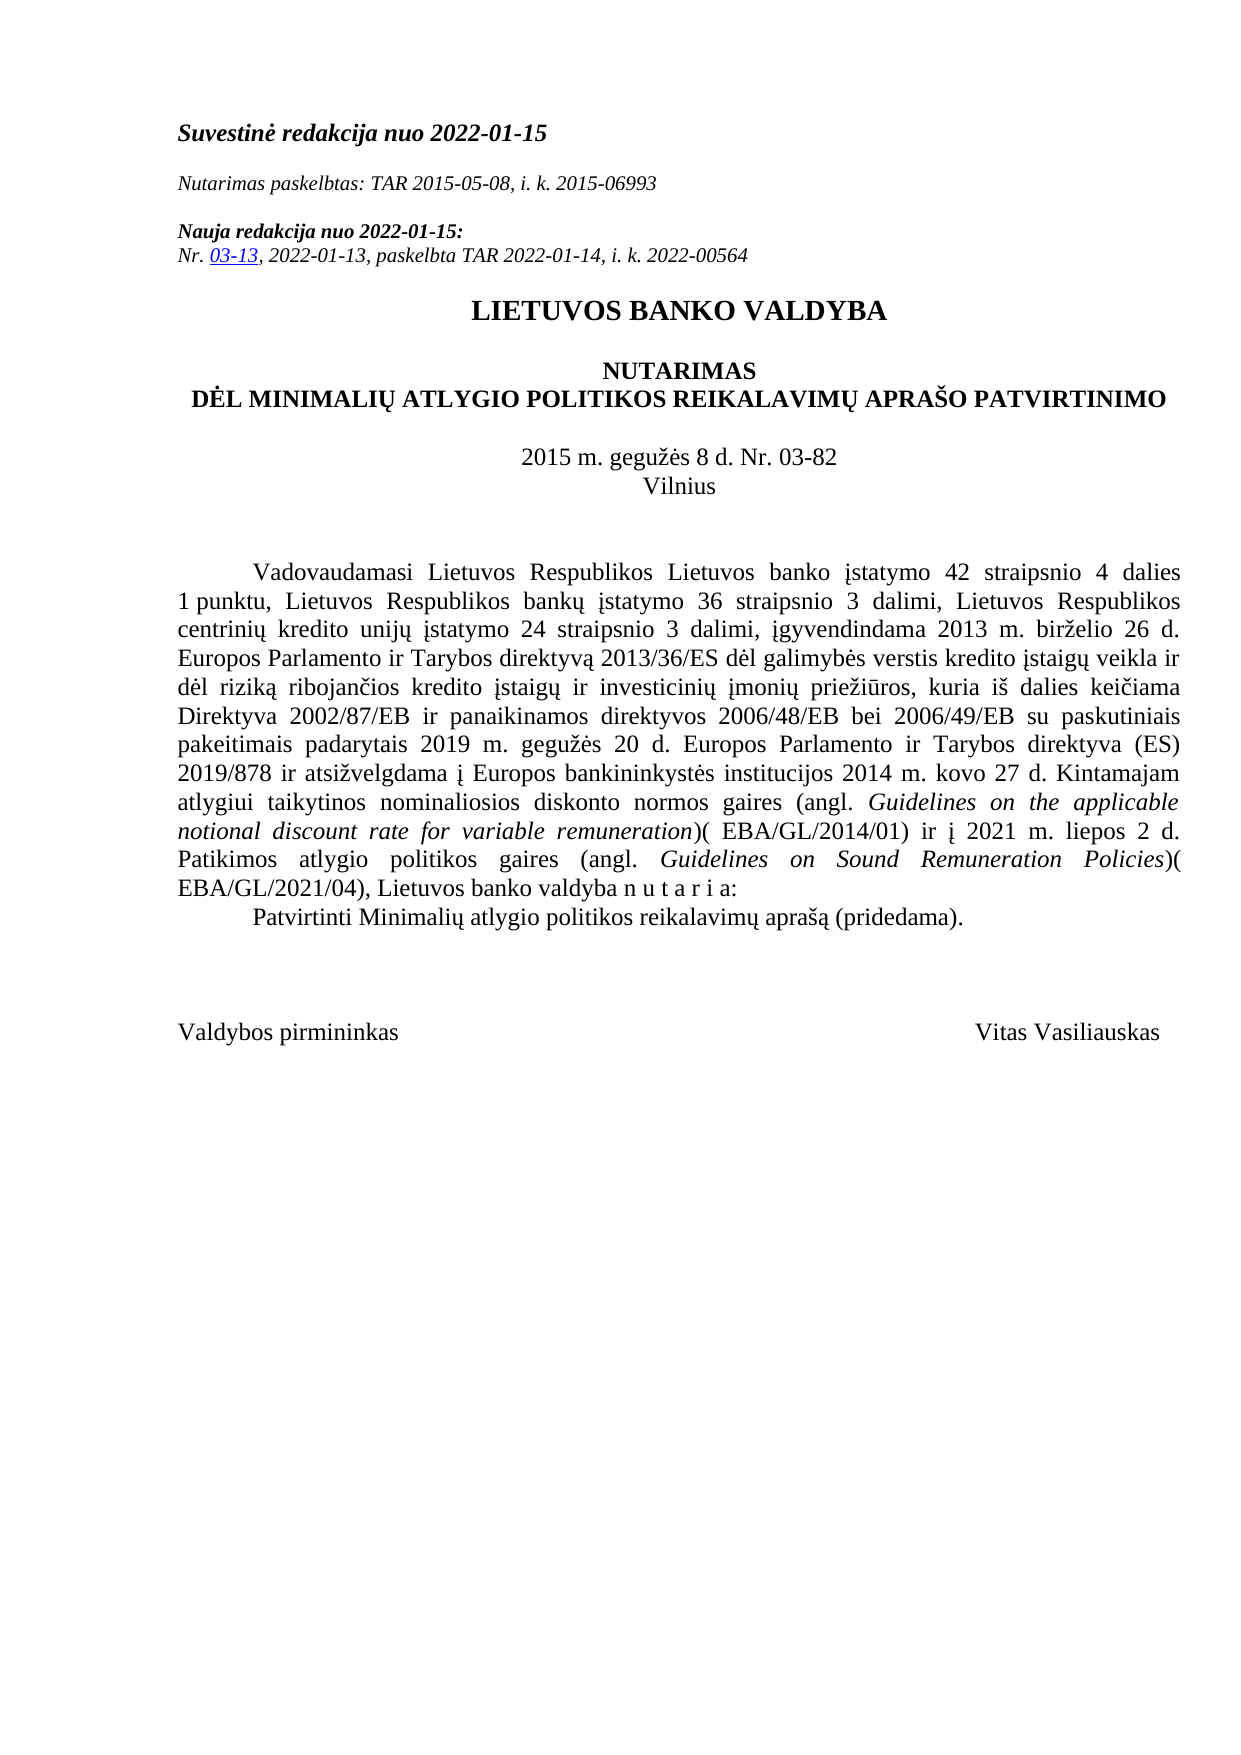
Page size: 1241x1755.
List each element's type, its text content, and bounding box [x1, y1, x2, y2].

text Vadovaudamasi Lietuvos Respublikos Lietuvos banko įstatymo 42 straipsnio 4 dalies 1 punktu, Lietuvos Respublikos bankų įstatymo 36 straipsnio 3 dalimi, Lietuvos Respublikos centrinių kredito unijų įstatymo 24 straipsnio 3 dalimi, įgyvendindama 2013 m. birželio 26 d. Europos Parlamento ir Tarybos direktyvą 2013/36/ES dėl galimybės verstis kredito įstaigų veikla ir dėl riziką ribojančios kredito įstaigų ir investicinių įmonių priežiūros, kuria iš dalies keičiama Direktyva 2002/87/EB ir panaikinamos direktyvos 2006/48/EB bei 2006/49/EB su paskutiniais pakeitimais padarytais 2019 m. gegužės 20 d. Europos Parlamento ir Tarybos direktyva (ES) 2019/878 ir atsižvelgdama į Europos bankininkystės institucijos 2014 m. kovo 27 d. Kintamajam atlygiui taikytinos nominaliosios diskonto normos gaires (angl. Guidelines on the applicable notional discount rate for variable remuneration)( EBA/GL/2014/01) ir į 2021 m. liepos 2 d. Patikimos atlygio politikos gaires (angl. Guidelines on Sound Remuneration Policies)( EBA/GL/2021/04), Lietuvos banko valdyba n u t a r i a: [177, 557, 1181, 902]
text Patvirtinti Minimalių atlygio politikos reikalavimų aprašą (pridedama). [177, 902, 1181, 931]
text Nr. 03-13, 2022-01-13, paskelbta TAR 2022-01-14, i. k. 2022-00564 [177, 243, 1181, 267]
text Vilnius [177, 471, 1181, 499]
text NUTARIMAS [177, 356, 1181, 384]
text Nauja redakcija nuo 2022-01-15: [177, 219, 1181, 243]
text Nutarimas paskelbtas: TAR 2015-05-08, i. k. 2015-06993 [177, 171, 1181, 195]
text LIETUVOS BANKO VALDYBA [177, 293, 1181, 327]
text Suvestinė redakcija nuo 2022-01-15 [177, 118, 1181, 147]
text 2015 m. gegužės 8 d. Nr. 03-82 [177, 442, 1181, 471]
text DĖL MINIMALIŲ ATLYGIO POLITIKOS REIKALAVIMŲ APRAŠO PATVIRTINIMO [177, 384, 1181, 413]
subtitle Valdybos pirmininkas Vitas Vasiliauskas [177, 1017, 1181, 1046]
